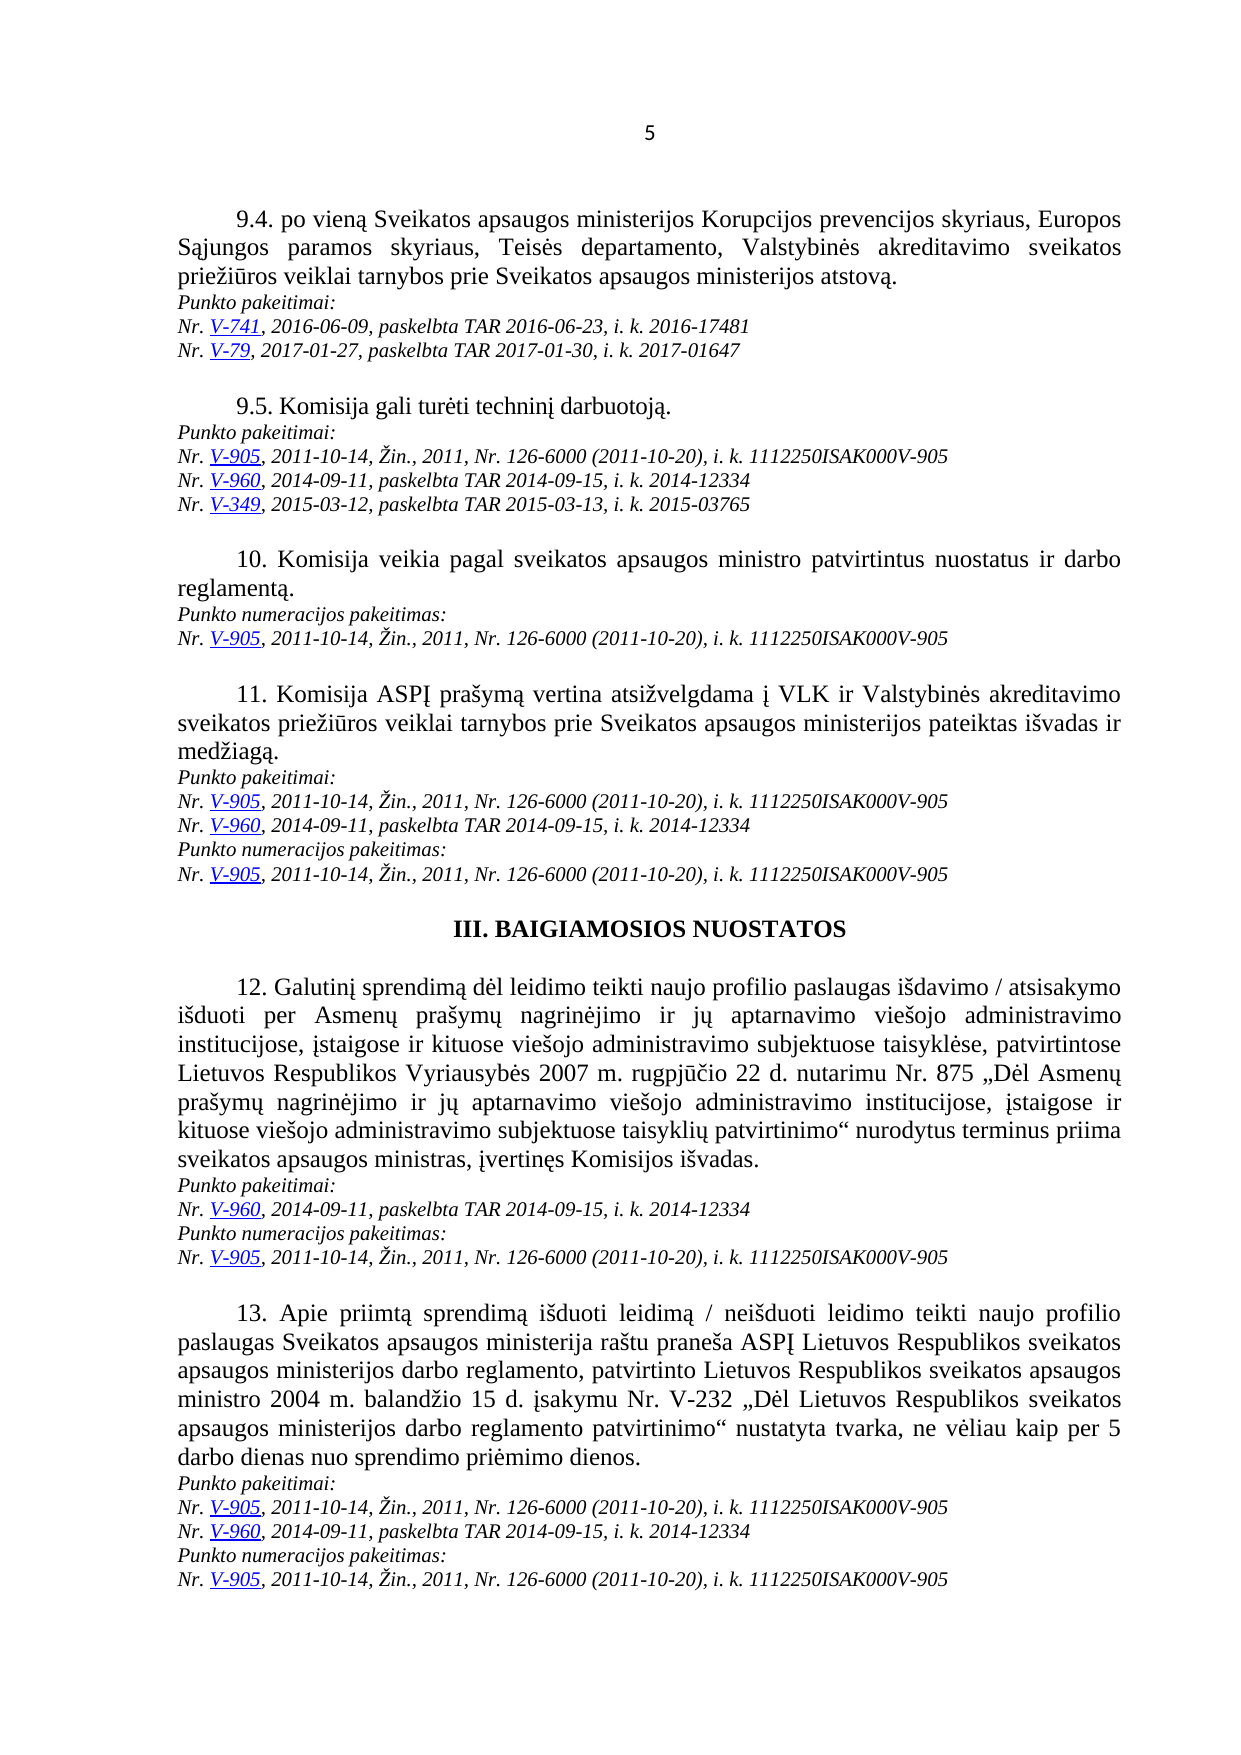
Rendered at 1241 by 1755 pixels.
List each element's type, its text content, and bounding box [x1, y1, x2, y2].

text Nr. V-905, 2011-10-14, Žin., 2011, Nr. 126-6000 (2011-10-20), i. k. 1112250ISAK000V-905 [177, 1567, 1122, 1591]
text Nr. V-960, 2014-09-11, paskelbta TAR 2014-09-15, i. k. 2014-12334 [177, 468, 1122, 492]
text Punkto numeracijos pakeitimas: [177, 602, 1122, 626]
text Nr. V-905, 2011-10-14, Žin., 2011, Nr. 126-6000 (2011-10-20), i. k. 1112250ISAK000V-905 [177, 444, 1122, 468]
text Nr. V-905, 2011-10-14, Žin., 2011, Nr. 126-6000 (2011-10-20), i. k. 1112250ISAK000V-905 [177, 789, 1122, 813]
text 12. Galutinį sprendimą dėl leidimo teikti naujo profilio paslaugas išdavimo / atsisakymo išduoti per Asmenų prašymų nagrinėjimo ir jų aptarnavimo viešojo administravimo institucijose, įstaigose ir kituose viešojo administravimo subjektuose taisyklėse, patvirtintose Lietuvos Respublikos Vyriausybės 2007 m. rugpjūčio 22 d. nutarimu Nr. 875 „Dėl Asmenų prašymų nagrinėjimo ir jų aptarnavimo viešojo administravimo institucijose, įstaigose ir kituose viešojo administravimo subjektuose taisyklių patvirtinimo“ nurodytus terminus priima sveikatos apsaugos ministras, įvertinęs Komisijos išvadas. [177, 972, 1122, 1173]
text Nr. V-905, 2011-10-14, Žin., 2011, Nr. 126-6000 (2011-10-20), i. k. 1112250ISAK000V-905 [177, 861, 1122, 886]
text Nr. V-905, 2011-10-14, Žin., 2011, Nr. 126-6000 (2011-10-20), i. k. 1112250ISAK000V-905 [177, 626, 1122, 650]
text 9.4. po vieną Sveikatos apsaugos ministerijos Korupcijos prevencijos skyriaus, Europos Sąjungos paramos skyriaus, Teisės departamento, Valstybinės akreditavimo sveikatos priežiūros veiklai tarnybos prie Sveikatos apsaugos ministerijos atstovą. [177, 204, 1122, 290]
text 11. Komisija ASPĮ prašymą vertina atsižvelgdama į VLK ir Valstybinės akreditavimo sveikatos priežiūros veiklai tarnybos prie Sveikatos apsaugos ministerijos pateiktas išvadas ir medžiagą. [177, 679, 1122, 765]
text Nr. V-79, 2017-01-27, paskelbta TAR 2017-01-30, i. k. 2017-01647 [177, 338, 1122, 362]
text Nr. V-741, 2016-06-09, paskelbta TAR 2016-06-23, i. k. 2016-17481 [177, 314, 1122, 338]
text Punkto pakeitimai: [177, 1173, 1122, 1197]
text 9.5. Komisija gali turėti techninį darbuotoją. [177, 391, 1122, 419]
text III. BAIGIAMOSIOS NUOSTATOS [177, 914, 1122, 943]
text Nr. V-960, 2014-09-11, paskelbta TAR 2014-09-15, i. k. 2014-12334 [177, 1197, 1122, 1221]
text Nr. V-960, 2014-09-11, paskelbta TAR 2014-09-15, i. k. 2014-12334 [177, 1519, 1122, 1543]
text Punkto pakeitimai: [177, 419, 1122, 444]
text Nr. V-905, 2011-10-14, Žin., 2011, Nr. 126-6000 (2011-10-20), i. k. 1112250ISAK000V-905 [177, 1494, 1122, 1519]
text 13. Apie priimtą sprendimą išduoti leidimą / neišduoti leidimo teikti naujo profilio paslaugas Sveikatos apsaugos ministerija raštu praneša ASPĮ Lietuvos Respublikos sveikatos apsaugos ministerijos darbo reglamento, patvirtinto Lietuvos Respublikos sveikatos apsaugos ministro 2004 m. balandžio 15 d. įsakymu Nr. V-232 „Dėl Lietuvos Respublikos sveikatos apsaugos ministerijos darbo reglamento patvirtinimo“ nustatyta tvarka, ne vėliau kaip per 5 darbo dienas nuo sprendimo priėmimo dienos. [177, 1298, 1122, 1471]
text Nr. V-349, 2015-03-12, paskelbta TAR 2015-03-13, i. k. 2015-03765 [177, 492, 1122, 516]
text Punkto numeracijos pakeitimas: [177, 1221, 1122, 1245]
text Nr. V-960, 2014-09-11, paskelbta TAR 2014-09-15, i. k. 2014-12334 [177, 813, 1122, 837]
text Punkto pakeitimai: [177, 765, 1122, 789]
text Punkto numeracijos pakeitimas: [177, 837, 1122, 861]
text Nr. V-905, 2011-10-14, Žin., 2011, Nr. 126-6000 (2011-10-20), i. k. 1112250ISAK000V-905 [177, 1245, 1122, 1269]
text Punkto pakeitimai: [177, 290, 1122, 314]
text Punkto pakeitimai: [177, 1471, 1122, 1494]
text 10. Komisija veikia pagal sveikatos apsaugos ministro patvirtintus nuostatus ir darbo reglamentą. [177, 544, 1122, 602]
text Punkto numeracijos pakeitimas: [177, 1543, 1122, 1567]
